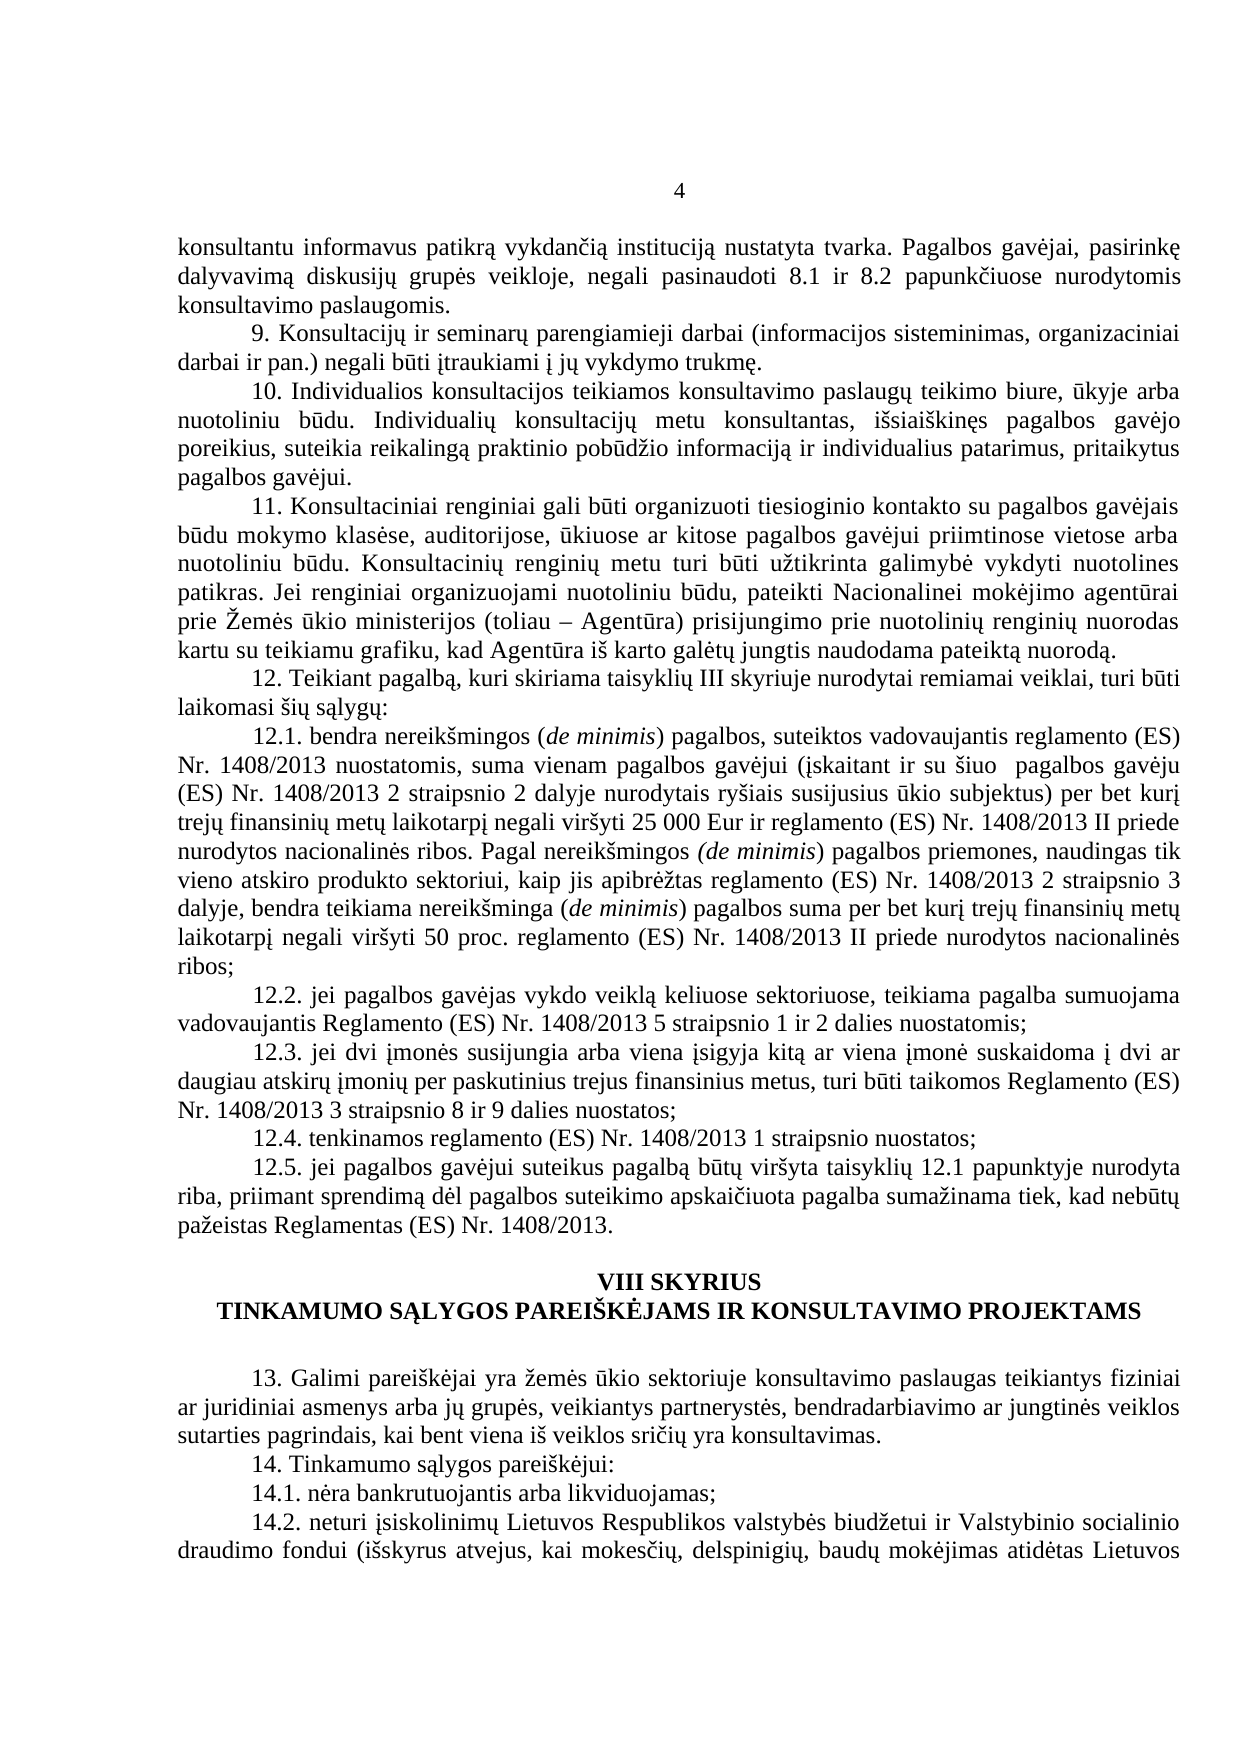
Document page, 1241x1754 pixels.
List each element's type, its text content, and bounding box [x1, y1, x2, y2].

text 12.5. jei pagalbos gavėjui suteikus pagalbą būtų viršyta taisyklių 12.1 papunktyje nurodyta riba, priimant sprendimą dėl pagalbos suteikimo apskaičiuota pagalba sumažinama tiek, kad nebūtų pažeistas Reglamentas (ES) Nr. 1408/2013. [177, 1152, 1181, 1238]
text VIII SKYRIUS [177, 1267, 1181, 1296]
text 14.2. neturi įsiskolinimų Lietuvos Respublikos valstybės biudžetui ir Valstybinio socialinio draudimo fondui (išskyrus atvejus, kai mokesčių, delspinigių, baudų mokėjimas atidėtas Lietuvos [177, 1507, 1181, 1564]
text 10. Individualios konsultacijos teikiamos konsultavimo paslaugų teikimo biure, ūkyje arba nuotoliniu būdu. Individualių konsultacijų metu konsultantas, išsiaiškinęs pagalbos gavėjo poreikius, suteikia reikalingą praktinio pobūdžio informaciją ir individualius patarimus, pritaikytus pagalbos gavėjui. [177, 376, 1181, 491]
text 12.4. tenkinamos reglamento (ES) Nr. 1408/2013 1 straipsnio nuostatos; [177, 1123, 1181, 1152]
text 11. Konsultaciniai renginiai gali būti organizuoti tiesioginio kontakto su pagalbos gavėjais būdu mokymo klasėse, auditorijose, ūkiuose ar kitose pagalbos gavėjui priimtinose vietose arba nuotoliniu būdu. Konsultacinių renginių metu turi būti užtikrinta galimybė vykdyti nuotolines patikras. Jei renginiai organizuojami nuotoliniu būdu, pateikti Nacionalinei mokėjimo agentūrai prie Žemės ūkio ministerijos (toliau – Agentūra) prisijungimo prie nuotolinių renginių nuorodas kartu su teikiamu grafiku, kad Agentūra iš karto galėtų jungtis naudodama pateiktą nuorodą. [177, 491, 1181, 663]
text 12.2. jei pagalbos gavėjas vykdo veiklą keliuose sektoriuose, teikiama pagalba sumuojama vadovaujantis Reglamento (ES) Nr. 1408/2013 5 straipsnio 1 ir 2 dalies nuostatomis; [177, 980, 1181, 1037]
text 12.1. bendra nereikšmingos (de minimis) pagalbos, suteiktos vadovaujantis reglamento (ES) Nr. 1408/2013 nuostatomis, suma vienam pagalbos gavėjui (įskaitant ir su šiuo pagalbos gavėju (ES) Nr. 1408/2013 2 straipsnio 2 dalyje nurodytais ryšiais susijusius ūkio subjektus) per bet kurį trejų finansinių metų laikotarpį negali viršyti 25 000 Eur ir reglamento (ES) Nr. 1408/2013 II priede nurodytos nacionalinės ribos. Pagal nereikšmingos (de minimis) pagalbos priemones, naudingas tik vieno atskiro produkto sektoriui, kaip jis apibrėžtas reglamento (ES) Nr. 1408/2013 2 straipsnio 3 dalyje, bendra teikiama nereikšminga (de minimis) pagalbos suma per bet kurį trejų finansinių metų laikotarpį negali viršyti 50 proc. reglamento (ES) Nr. 1408/2013 II priede nurodytos nacionalinės ribos; [177, 721, 1181, 980]
text 12.3. jei dvi įmonės susijungia arba viena įsigyja kitą ar viena įmonė suskaidoma į dvi ar daugiau atskirų įmonių per paskutinius trejus finansinius metus, turi būti taikomos Reglamento (ES) Nr. 1408/2013 3 straipsnio 8 ir 9 dalies nuostatos; [177, 1037, 1181, 1123]
text 9. Konsultacijų ir seminarų parengiamieji darbai (informacijos sisteminimas, organizaciniai darbai ir pan.) negali būti įtraukiami į jų vykdymo trukmę. [177, 318, 1181, 376]
text 14. Tinkamumo sąlygos pareiškėjui: [177, 1449, 1181, 1478]
text TINKAMUMO SĄLYGOS Pareiškėjams IR KONSULTAVIMO PROJEKTAMS [177, 1296, 1181, 1325]
text 12. Teikiant pagalbą, kuri skiriama taisyklių III skyriuje nurodytai remiamai veiklai, turi būti laikomasi šių sąlygų: [177, 663, 1181, 721]
text 14.1. nėra bankrutuojantis arba likviduojamas; [177, 1478, 1181, 1507]
text konsultantu informavus patikrą vykdančią instituciją nustatyta tvarka. Pagalbos gavėjai, pasirinkę dalyvavimą diskusijų grupės veikloje, negali pasinaudoti 8.1 ir 8.2 papunkčiuose nurodytomis konsultavimo paslaugomis. [177, 232, 1181, 318]
text 13. Galimi pareiškėjai yra žemės ūkio sektoriuje konsultavimo paslaugas teikiantys fiziniai ar juridiniai asmenys arba jų grupės, veikiantys partnerystės, bendradarbiavimo ar jungtinės veiklos sutarties pagrindais, kai bent viena iš veiklos sričių yra konsultavimas. [177, 1363, 1181, 1449]
